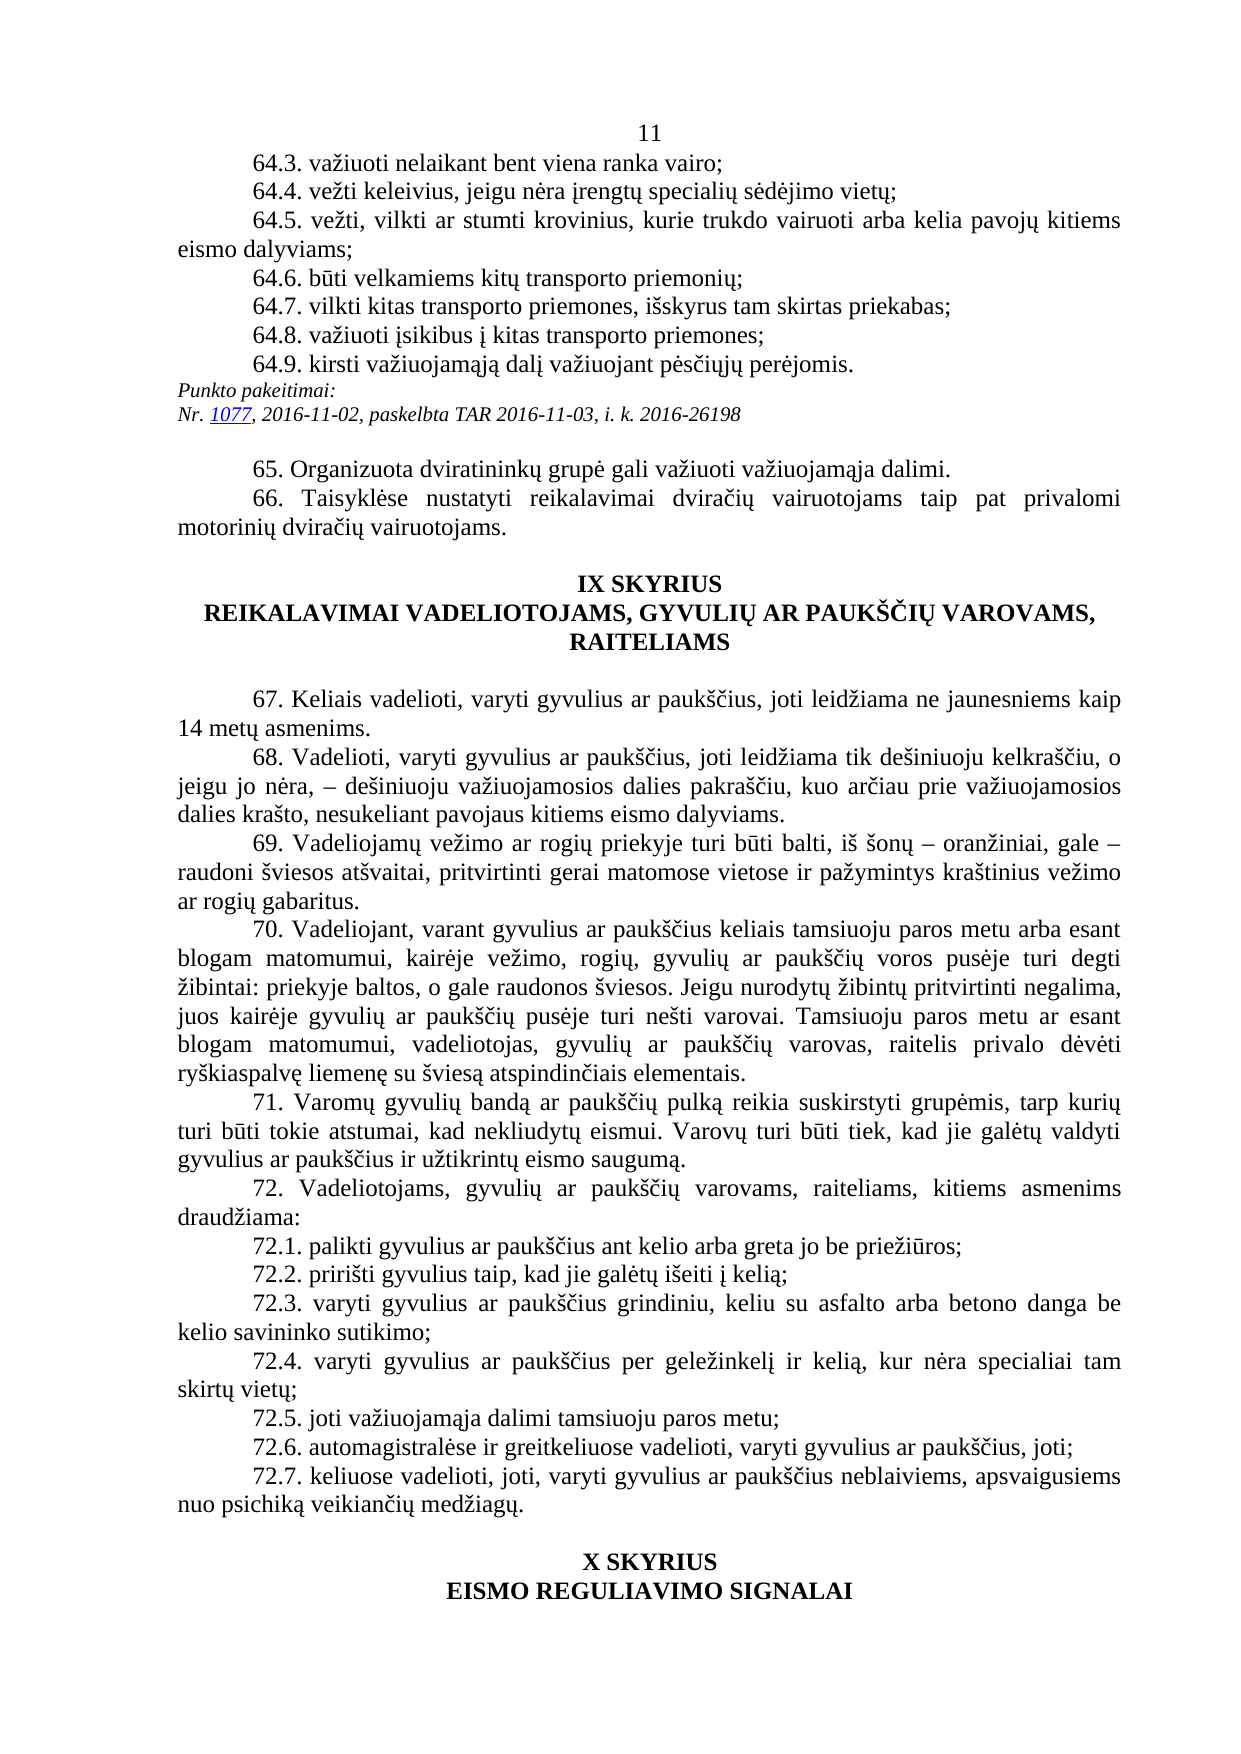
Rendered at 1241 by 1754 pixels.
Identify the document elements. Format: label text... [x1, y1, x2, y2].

text 68. Vadelioti, varyti gyvulius ar paukščius, joti leidžiama tik dešiniuoju kelkraščiu, o jeigu jo nėra, – dešiniuoju važiuojamosios dalies pakraščiu, kuo arčiau prie važiuojamosios dalies krašto, nesukeliant pavojaus kitiems eismo dalyviams. [177, 742, 1122, 828]
text 70. Vadeliojant, varant gyvulius ar paukščius keliais tamsiuoju paros metu arba esant blogam matomumui, kairėje vežimo, rogių, gyvulių ar paukščių voros pusėje turi degti žibintai: priekyje baltos, o gale raudonos šviesos. Jeigu nurodytų žibintų pritvirtinti negalima, juos kairėje gyvulių ar paukščių pusėje turi nešti varovai. Tamsiuoju paros metu ar esant blogam matomumui, vadeliotojas, gyvulių ar paukščių varovas, raitelis privalo dėvėti ryškiaspalvę liemenę su šviesą atspindinčiais elementais. [177, 914, 1122, 1087]
text 64.7. vilkti kitas transporto priemones, išskyrus tam skirtas priekabas; [177, 291, 1122, 320]
text IX SKYRIUS [177, 569, 1122, 598]
text 72.6. automagistralėse ir greitkeliuose vadelioti, varyti gyvulius ar paukščius, joti; [177, 1432, 1122, 1461]
text 69. Vadeliojamų vežimo ar rogių priekyje turi būti balti, iš šonų – oranžiniai, gale – raudoni šviesos atšvaitai, pritvirtinti gerai matomose vietose ir pažymintys kraštinius vežimo ar rogių gabaritus. [177, 828, 1122, 914]
text 71. Varomų gyvulių bandą ar paukščių pulką reikia suskirstyti grupėmis, tarp kurių turi būti tokie atstumai, kad nekliudytų eismui. Varovų turi būti tiek, kad jie galėtų valdyti gyvulius ar paukščius ir užtikrintų eismo saugumą. [177, 1087, 1122, 1173]
text Nr. 1077, 2016-11-02, paskelbta TAR 2016-11-03, i. k. 2016-26198 [177, 402, 1122, 426]
text 65. Organizuota dviratininkų grupė gali važiuoti važiuojamąja dalimi. [177, 454, 1122, 483]
text 64.9. kirsti važiuojamąją dalį važiuojant pėsčiųjų perėjomis. [177, 349, 1122, 378]
text 72.1. palikti gyvulius ar paukščius ant kelio arba greta jo be priežiūros; [177, 1231, 1122, 1259]
text 64.6. būti velkamiems kitų transporto priemonių; [177, 263, 1122, 291]
text 64.3. važiuoti nelaikant bent viena ranka vairo; [177, 148, 1122, 176]
text 72.2. pririšti gyvulius taip, kad jie galėtų išeiti į kelią; [177, 1259, 1122, 1288]
text 72.3. varyti gyvulius ar paukščius grindiniu, keliu su asfalto arba betono danga be kelio savininko sutikimo; [177, 1288, 1122, 1346]
text REIKALAVIMAI VADELIOTOJAMS, GYVULIŲ AR PAUKŠČIŲ VAROVAMS, RAITELIAMS [177, 598, 1122, 656]
text X SKYRIUS [177, 1547, 1122, 1576]
text 64.4. vežti keleivius, jeigu nėra įrengtų specialių sėdėjimo vietų; [177, 176, 1122, 205]
text 72.4. varyti gyvulius ar paukščius per geležinkelį ir kelią, kur nėra specialiai tam skirtų vietų; [177, 1346, 1122, 1403]
text EISMO REGULIAVIMO SIGNALAI [177, 1576, 1122, 1604]
text 64.8. važiuoti įsikibus į kitas transporto priemones; [177, 320, 1122, 349]
text 64.5. vežti, vilkti ar stumti krovinius, kurie trukdo vairuoti arba kelia pavojų kitiems eismo dalyviams; [177, 205, 1122, 263]
text 67. Keliais vadelioti, varyti gyvulius ar paukščius, joti leidžiama ne jaunesniems kaip 14 metų asmenims. [177, 684, 1122, 742]
text 72.5. joti važiuojamąja dalimi tamsiuoju paros metu; [177, 1403, 1122, 1432]
text 72. Vadeliotojams, gyvulių ar paukščių varovams, raiteliams, kitiems asmenims draudžiama: [177, 1173, 1122, 1231]
text Punkto pakeitimai: [177, 378, 1122, 402]
text 66. Taisyklėse nustatyti reikalavimai dviračių vairuotojams taip pat privalomi motorinių dviračių vairuotojams. [177, 483, 1122, 541]
text 72.7. keliuose vadelioti, joti, varyti gyvulius ar paukščius neblaiviems, apsvaigusiems nuo psichiką veikiančių medžiagų. [177, 1461, 1122, 1518]
